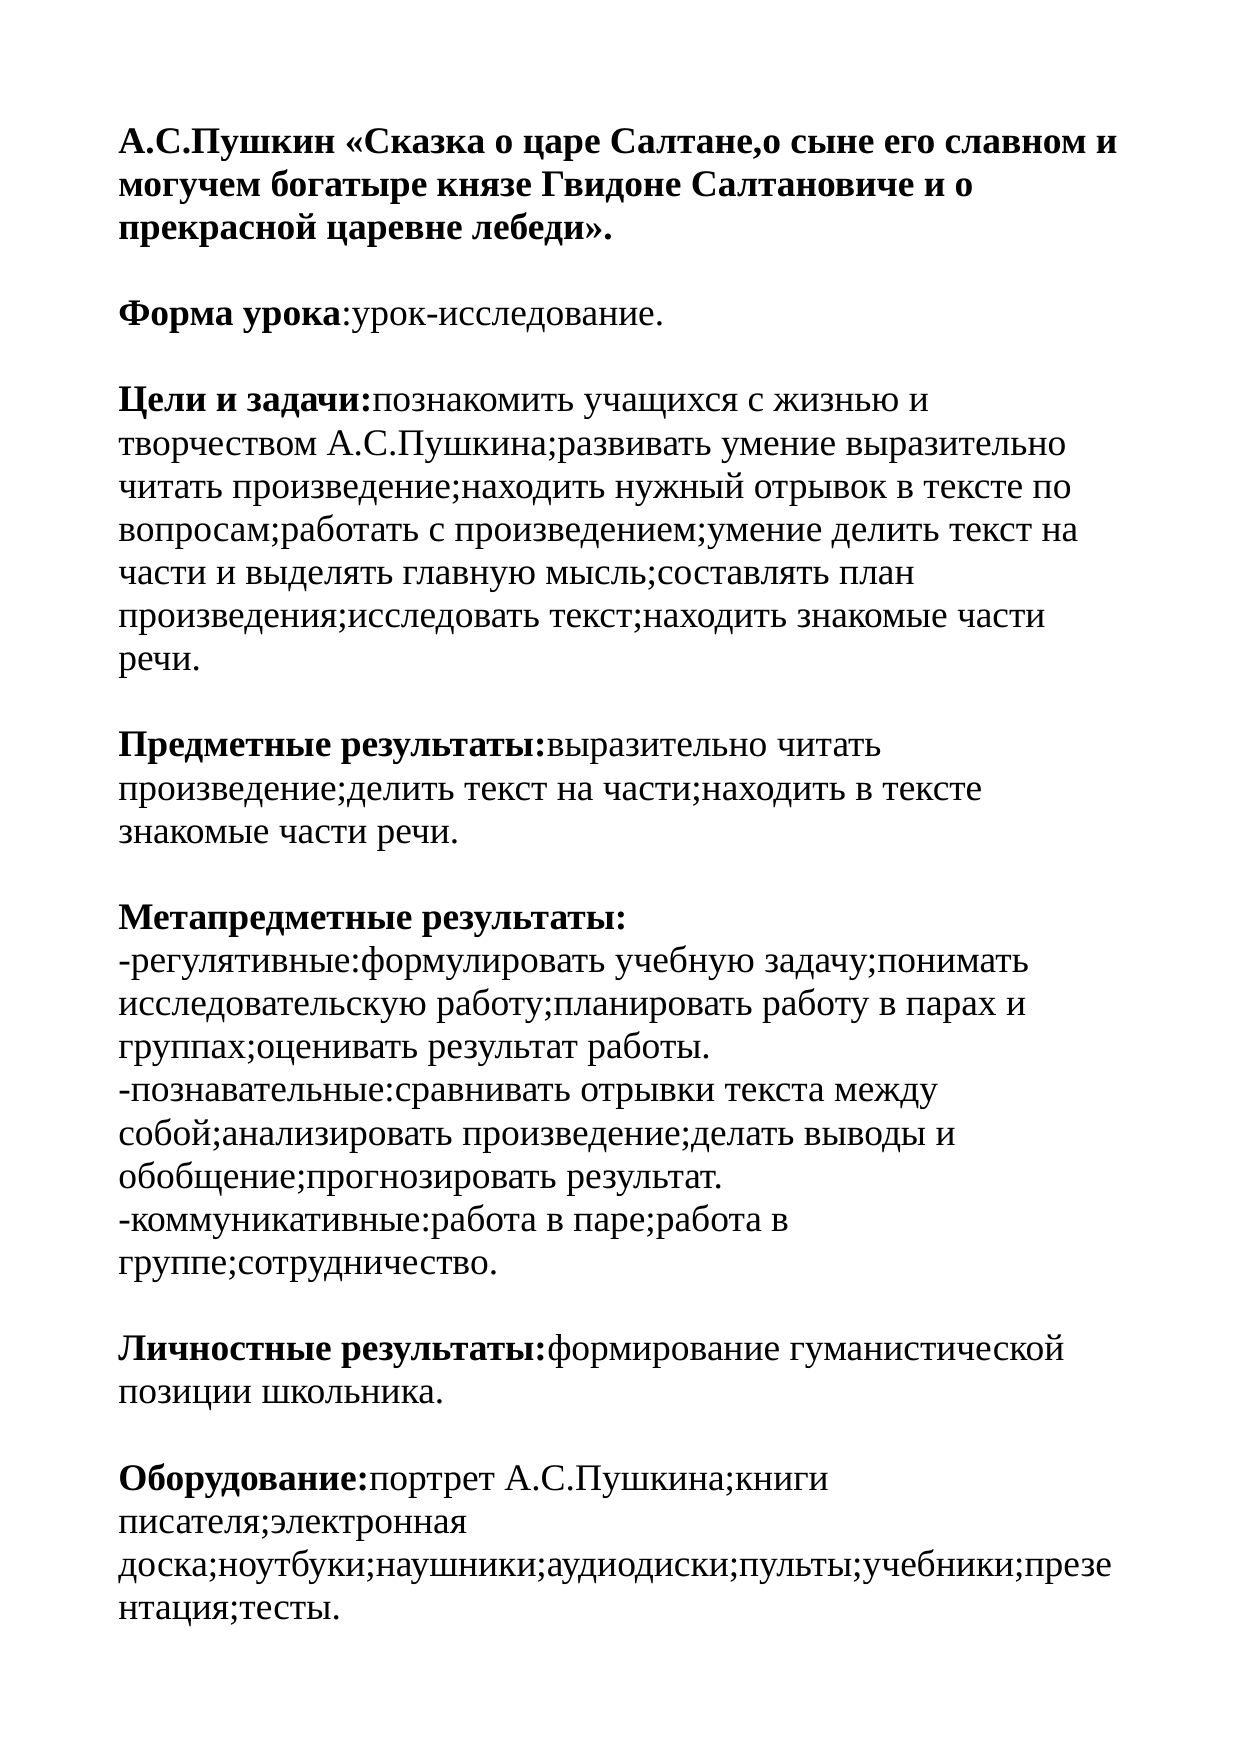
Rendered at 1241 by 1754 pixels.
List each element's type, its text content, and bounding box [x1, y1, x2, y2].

text -регулятивные:формулировать учебную задачу;понимать исследовательскую работу;планировать работу в парах и группах;оценивать результат работы. [118, 937, 1122, 1067]
text -коммуникативные:работа в паре;работа в группе;сотрудничество. [118, 1196, 1122, 1282]
text Метапредметные результаты: [118, 894, 1122, 937]
text А.С.Пушкин «Сказка о царе Салтане,о сыне его славном и могучем богатыре князе Гвидоне Салтановиче и о прекрасной царевне лебеди». [118, 118, 1122, 247]
text Форма урока:урок-исследование. [118, 291, 1122, 334]
text Предметные результаты:выразительно читать произведение;делить текст на части;находить в тексте знакомые части речи. [118, 722, 1122, 851]
text Оборудование:портрет А.С.Пушкина;книги писателя;электронная доска;ноутбуки;наушники;аудиодиски;пульты;учебники;презентация;тесты. [118, 1455, 1122, 1627]
text Личностные результаты:формирование гуманистической позиции школьника. [118, 1326, 1122, 1412]
text Цели и задачи:познакомить учащихся с жизнью и творчеством А.С.Пушкина;развивать умение выразительно читать произведение;находить нужный отрывок в тексте по вопросам;работать с произведением;умение делить текст на части и выделять главную мысль;составлять план произведения;исследовать текст;находить знакомые части речи. [118, 377, 1122, 679]
text -познавательные:сравнивать отрывки текста между собой;анализировать произведение;делать выводы и обобщение;прогнозировать результат. [118, 1067, 1122, 1196]
